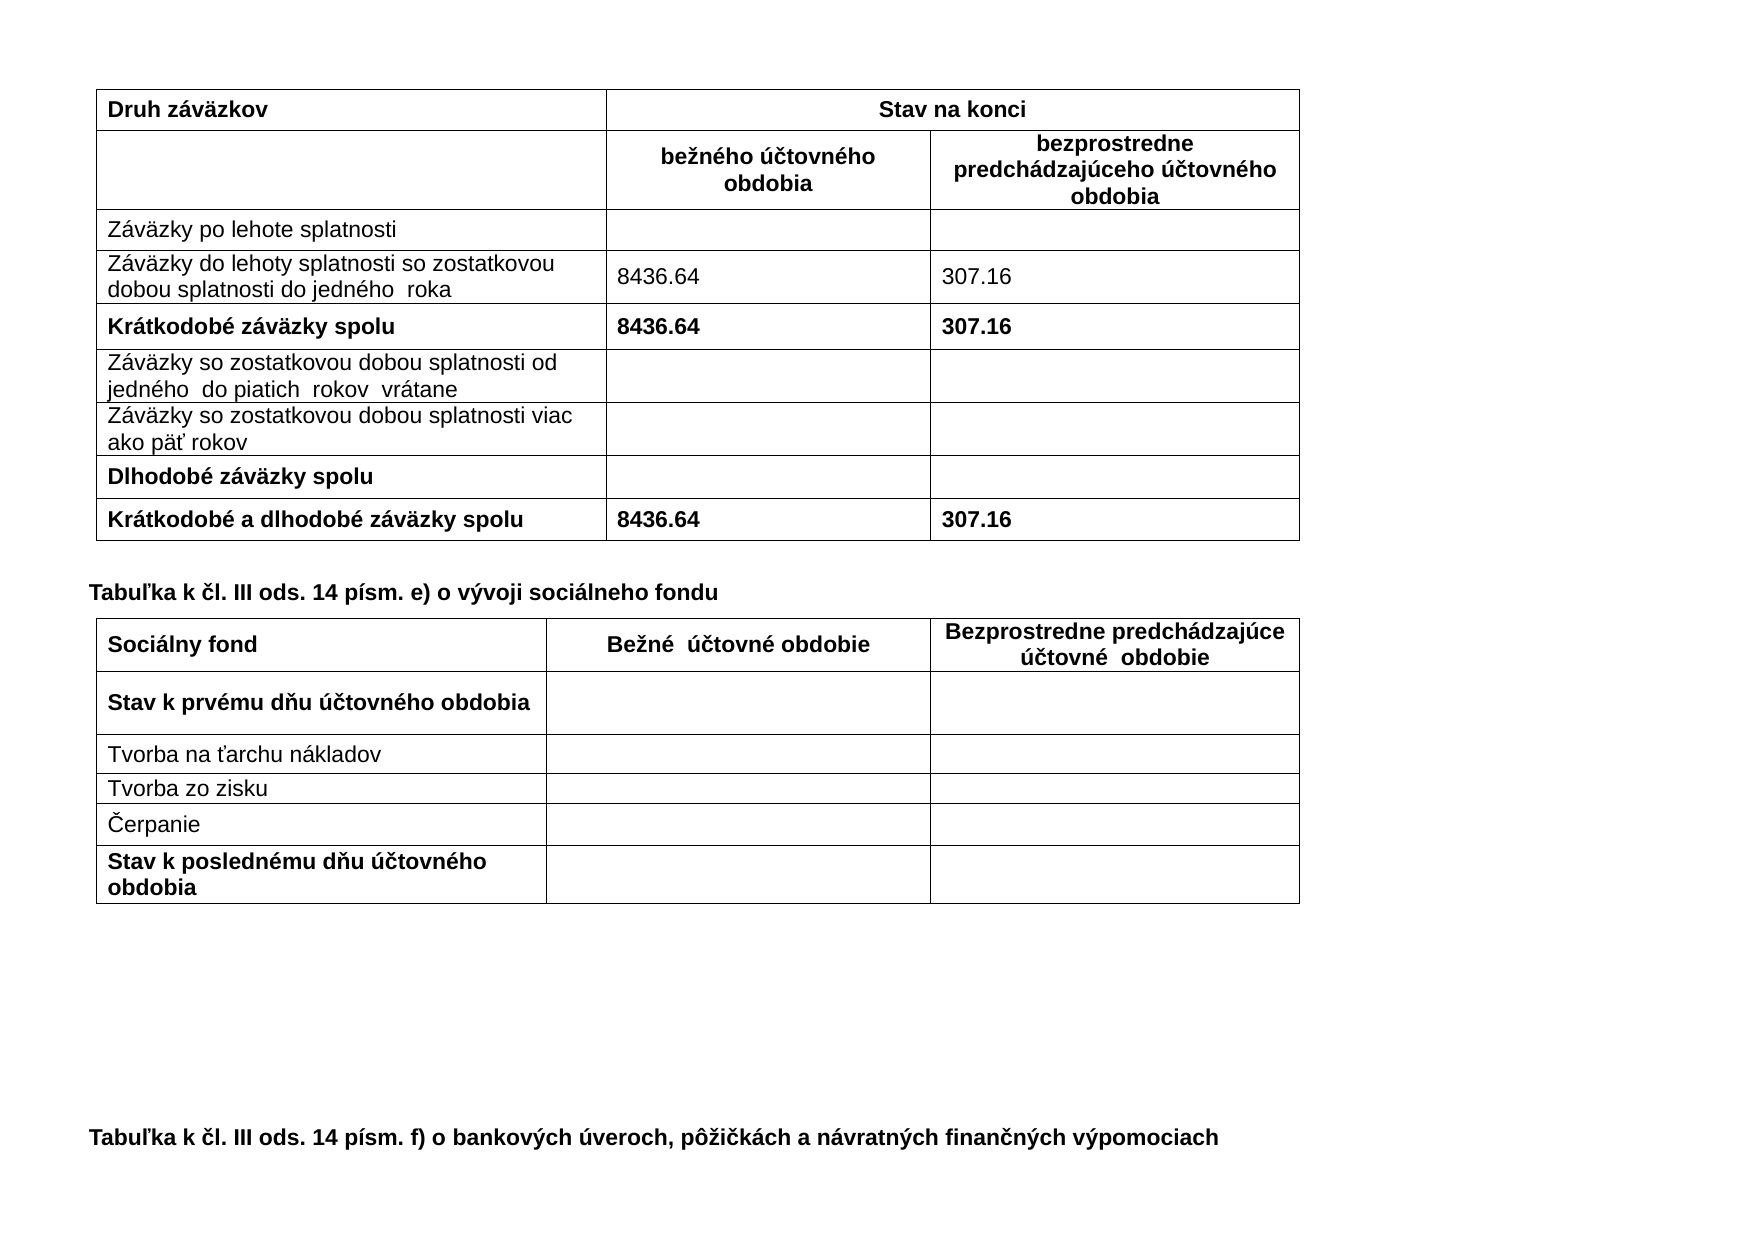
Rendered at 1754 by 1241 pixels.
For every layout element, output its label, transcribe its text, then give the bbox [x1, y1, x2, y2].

table_cell [931, 846, 1299, 903]
table_cell 307,16 [931, 251, 1299, 303]
table_cell [547, 735, 930, 773]
table_cell [607, 350, 930, 402]
table_cell [607, 403, 930, 455]
table_cell [931, 672, 1299, 734]
table_cell bezprostredne predchádzajúceho účtovného obdobia [931, 131, 1299, 209]
table_cell [931, 350, 1299, 402]
table_cell 8436,64 [607, 499, 930, 540]
table_cell Čerpanie [97, 804, 546, 845]
text Tabuľka k čl. III ods. 14 písm. f) o bankových úveroch, pôžičkách a návratných finančných výpomociach [89, 1124, 1665, 1150]
table_header Stav na konci [607, 90, 1299, 130]
table_header Bežné účtovné obdobie [547, 619, 930, 671]
table_header Druh záväzkov [97, 90, 606, 130]
table_cell [931, 735, 1299, 773]
table_cell [97, 131, 606, 209]
table_cell Stav k prvému dňu účtovného obdobia [97, 672, 546, 734]
table_cell Záväzky po lehote splatnosti [97, 210, 606, 250]
table_cell [931, 804, 1299, 845]
table_cell Krátkodobé záväzky spolu [97, 304, 606, 349]
table_cell [931, 210, 1299, 250]
table_cell bežného účtovného obdobia [607, 131, 930, 209]
table_cell 307,16 [931, 499, 1299, 540]
table_cell Záväzky do lehoty splatnosti so zostatkovou dobou splatnosti do jedného roka [97, 251, 606, 303]
table_cell [607, 210, 930, 250]
text Tabuľka k čl. III ods. 14 písm. e) o vývoji sociálneho fondu [89, 579, 1665, 605]
table_cell [931, 403, 1299, 455]
table_cell Krátkodobé a dlhodobé záväzky spolu [97, 499, 606, 540]
table_cell [547, 846, 930, 903]
table_cell Záväzky so zostatkovou dobou splatnosti od jedného do piatich rokov vrátane [97, 350, 606, 402]
table_cell Stav k poslednému dňu účtovného obdobia [97, 846, 546, 903]
table_cell [547, 774, 930, 802]
table_cell Tvorba na ťarchu nákladov [97, 735, 546, 773]
table_cell Tvorba zo zisku [97, 774, 546, 802]
table_cell Záväzky so zostatkovou dobou splatnosti viac ako päť rokov [97, 403, 606, 455]
table_cell Dlhodobé záväzky spolu [97, 456, 606, 497]
table_cell 307,16 [931, 304, 1299, 349]
table_cell 8436,64 [607, 304, 930, 349]
table_cell [547, 672, 930, 734]
table_header Sociálny fond [97, 619, 546, 671]
table_cell [607, 456, 930, 497]
table_cell [931, 456, 1299, 497]
table_cell [547, 804, 930, 845]
table_cell [931, 774, 1299, 802]
table_cell 8436,64 [607, 251, 930, 303]
table_header Bezprostredne predchádzajúce účtovné obdobie [931, 619, 1299, 671]
